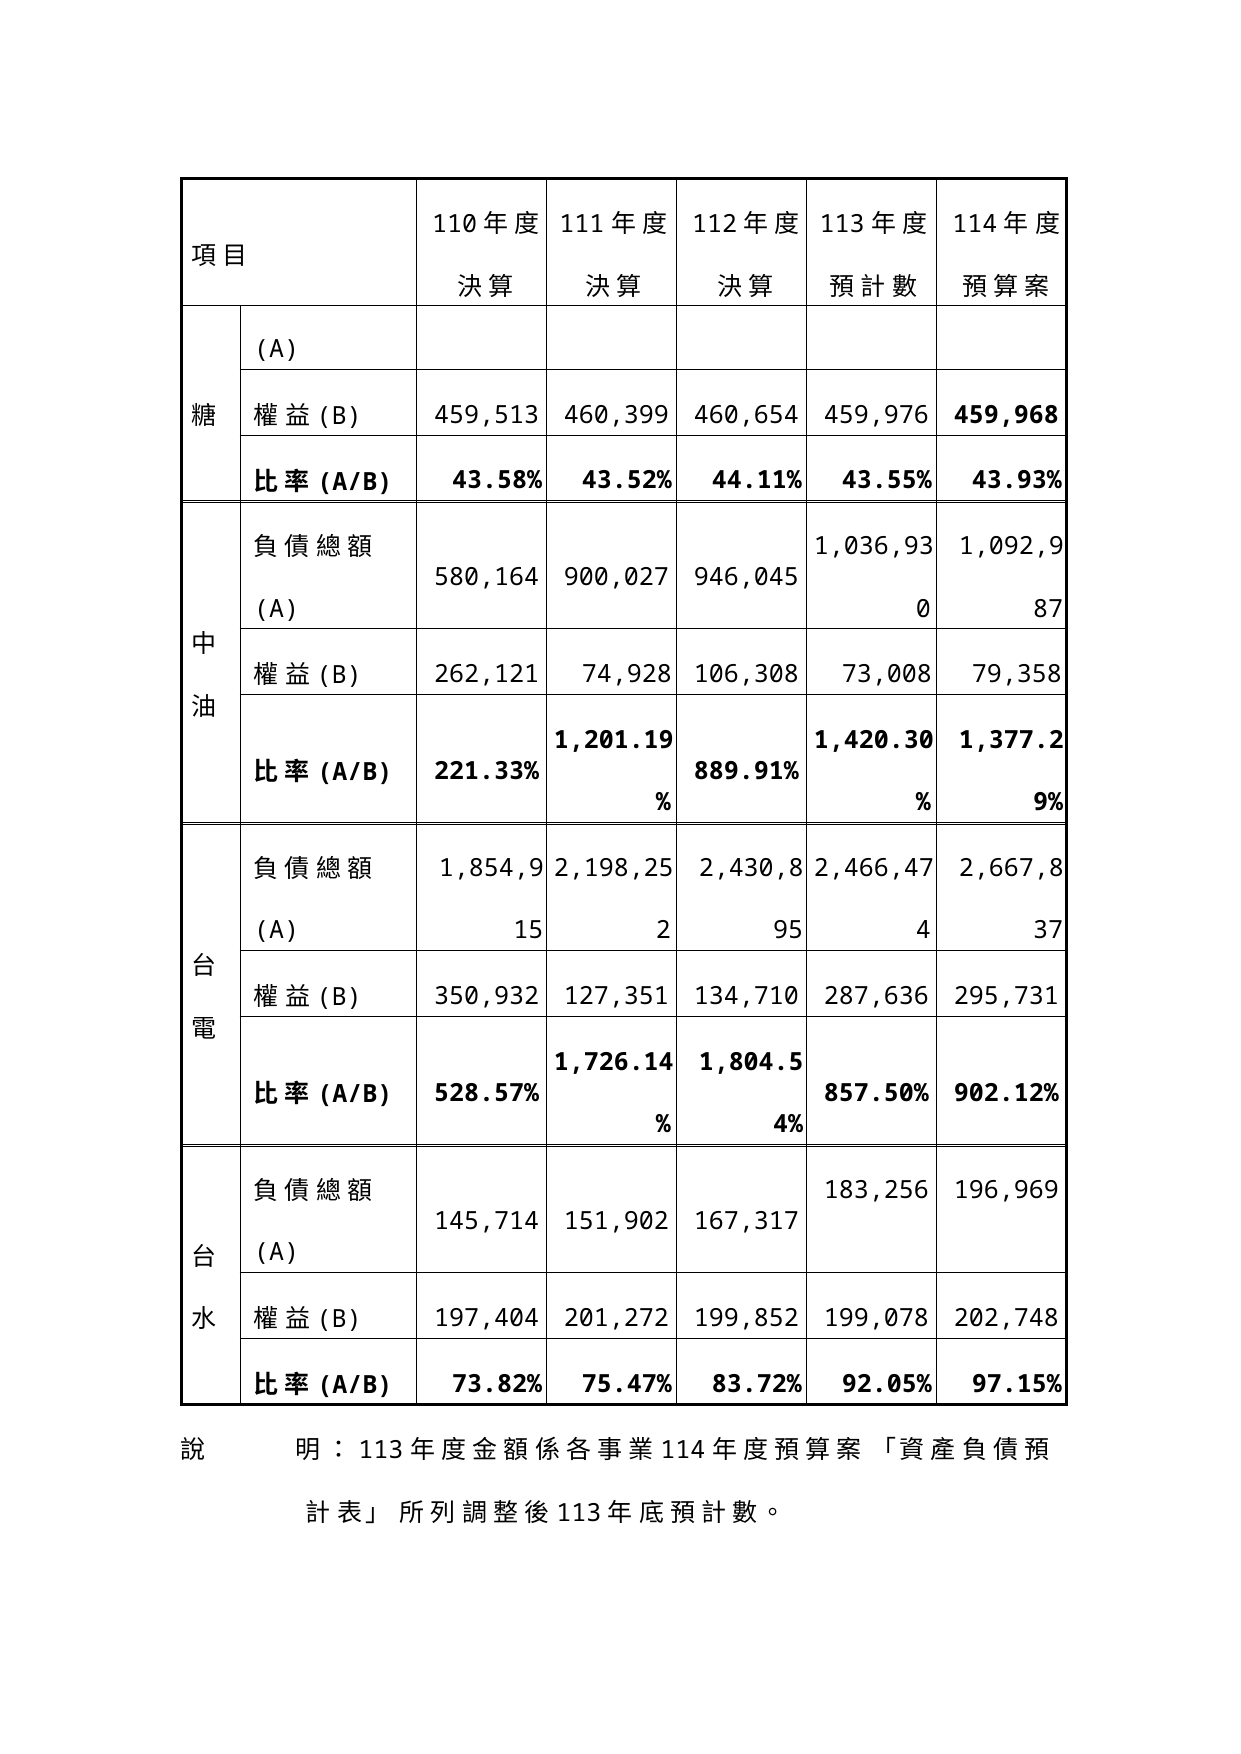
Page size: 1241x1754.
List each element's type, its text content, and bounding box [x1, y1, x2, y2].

table_header 111年度 決算 [547, 180, 676, 305]
table_cell 1,854,915 [417, 825, 546, 950]
table_cell 2,667,837 [937, 825, 1065, 950]
table_cell 221.33% [417, 695, 546, 822]
table_cell 台水 [183, 1147, 240, 1403]
table_cell 350,932 [417, 951, 546, 1016]
table_cell 183,256 [807, 1147, 936, 1272]
table_cell 43.93% [937, 436, 1065, 500]
table_header 110年度 決算 [417, 180, 546, 305]
table_cell 889.91% [677, 695, 806, 822]
table_cell 1,377.29% [937, 695, 1065, 822]
table_cell 權益(B) [241, 1273, 416, 1338]
table_cell 580,164 [417, 503, 546, 628]
table_cell 2,198,252 [547, 825, 676, 950]
table_cell 287,636 [807, 951, 936, 1016]
table_cell 857.50% [807, 1017, 936, 1144]
table_cell 權益(B) [241, 629, 416, 694]
table_cell 83.72% [677, 1339, 806, 1403]
table_cell 196,969 [937, 1147, 1065, 1272]
table_cell 202,748 [937, 1273, 1065, 1338]
table_cell 糖 [183, 306, 240, 500]
table_cell [677, 306, 806, 369]
text 說 明：113年度金額係各事業114年度預算案「資產負債預計表」所列調整後113年底預計數。 [177, 1406, 1063, 1531]
table_cell 201,272 [547, 1273, 676, 1338]
table_cell 中油 [183, 503, 240, 822]
table_cell 75.47% [547, 1339, 676, 1403]
table_cell (A) [241, 306, 416, 369]
table_cell 151,902 [547, 1147, 676, 1272]
table_cell 459,976 [807, 370, 936, 434]
table_cell 2,430,895 [677, 825, 806, 950]
table_cell 528.57% [417, 1017, 546, 1144]
table_cell 74,928 [547, 629, 676, 694]
table_cell 負債總額(A) [241, 503, 416, 628]
table_cell 比率(A/B) [241, 1017, 416, 1144]
table_cell 197,404 [417, 1273, 546, 1338]
table_cell 負債總額(A) [241, 825, 416, 950]
table_cell 權益(B) [241, 951, 416, 1016]
table_cell 73.82% [417, 1339, 546, 1403]
table_cell 946,045 [677, 503, 806, 628]
table_header 113年度 預計數 [807, 180, 936, 305]
table_cell 1,092,987 [937, 503, 1065, 628]
table_cell 台電 [183, 825, 240, 1144]
table_cell 1,036,930 [807, 503, 936, 628]
table_header 112年度 決算 [677, 180, 806, 305]
table_cell 1,804.54% [677, 1017, 806, 1144]
table_cell 1,726.14% [547, 1017, 676, 1144]
table_cell 199,852 [677, 1273, 806, 1338]
table_cell 92.05% [807, 1339, 936, 1403]
table_cell 比率(A/B) [241, 695, 416, 822]
table_cell 459,968 [937, 370, 1065, 434]
table_cell 79,358 [937, 629, 1065, 694]
table_cell 167,317 [677, 1147, 806, 1272]
table_cell [807, 306, 936, 369]
table_cell 902.12% [937, 1017, 1065, 1144]
table_cell 比率(A/B) [241, 1339, 416, 1403]
table_cell 460,399 [547, 370, 676, 434]
table_cell 127,351 [547, 951, 676, 1016]
table_cell 比率(A/B) [241, 436, 416, 500]
table_cell 459,513 [417, 370, 546, 434]
table_cell 43.58% [417, 436, 546, 500]
table_cell 負債總額(A) [241, 1147, 416, 1272]
table_cell 97.15% [937, 1339, 1065, 1403]
table_header 項目 [183, 180, 416, 305]
table_header 114年度 預算案 [937, 180, 1065, 305]
table_cell 權益(B) [241, 370, 416, 434]
table_cell 43.55% [807, 436, 936, 500]
table_cell 106,308 [677, 629, 806, 694]
table_cell [547, 306, 676, 369]
table_cell 295,731 [937, 951, 1065, 1016]
table_cell 73,008 [807, 629, 936, 694]
table_cell 2,466,474 [807, 825, 936, 950]
table_cell 900,027 [547, 503, 676, 628]
table_cell 145,714 [417, 1147, 546, 1272]
table_cell 262,121 [417, 629, 546, 694]
table_cell 43.52% [547, 436, 676, 500]
table_cell [417, 306, 546, 369]
table_cell 44.11% [677, 436, 806, 500]
table_cell 199,078 [807, 1273, 936, 1338]
table_cell 1,201.19% [547, 695, 676, 822]
table_cell 134,710 [677, 951, 806, 1016]
table_cell [937, 306, 1065, 369]
table_cell 460,654 [677, 370, 806, 434]
table_cell 1,420.30% [807, 695, 936, 822]
